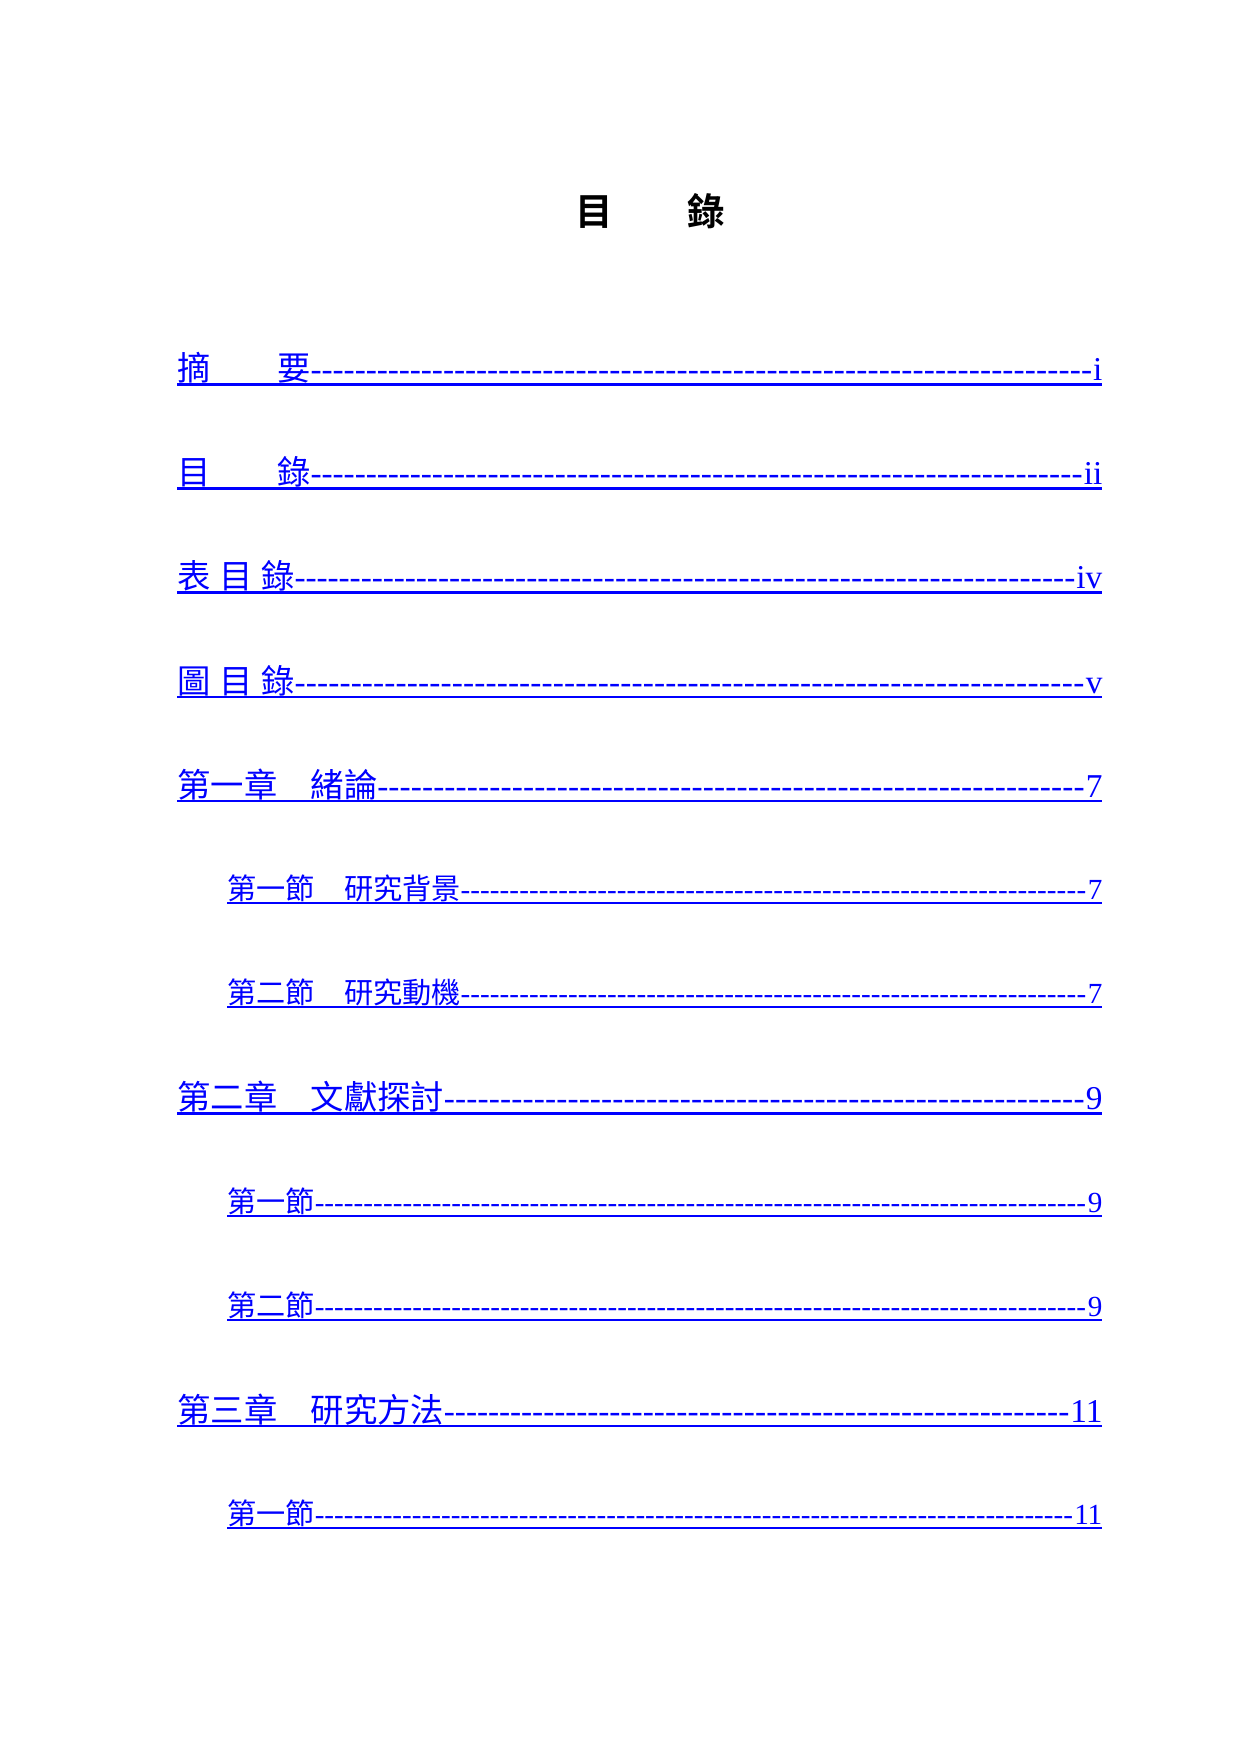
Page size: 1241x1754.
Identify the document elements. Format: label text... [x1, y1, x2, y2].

text 第一節 研究背景 7 [227, 851, 1122, 926]
text 圖 目 錄 v [177, 643, 1122, 718]
text 目 錄 ii [177, 434, 1122, 509]
text 第一章 緒論 7 [177, 747, 1122, 822]
text 表 目 錄 iv [177, 538, 1122, 613]
text 第一節 9 [227, 1163, 1122, 1238]
subtitle 目 錄 [177, 172, 1122, 247]
text 第一節 11 [227, 1476, 1122, 1551]
text 第二節 研究動機 7 [227, 955, 1122, 1030]
text 第二節 9 [227, 1268, 1122, 1343]
text 第二章 文獻探討 9 [177, 1059, 1122, 1134]
text 第三章 研究方法 11 [177, 1372, 1122, 1447]
text 摘 要 i [177, 330, 1122, 405]
